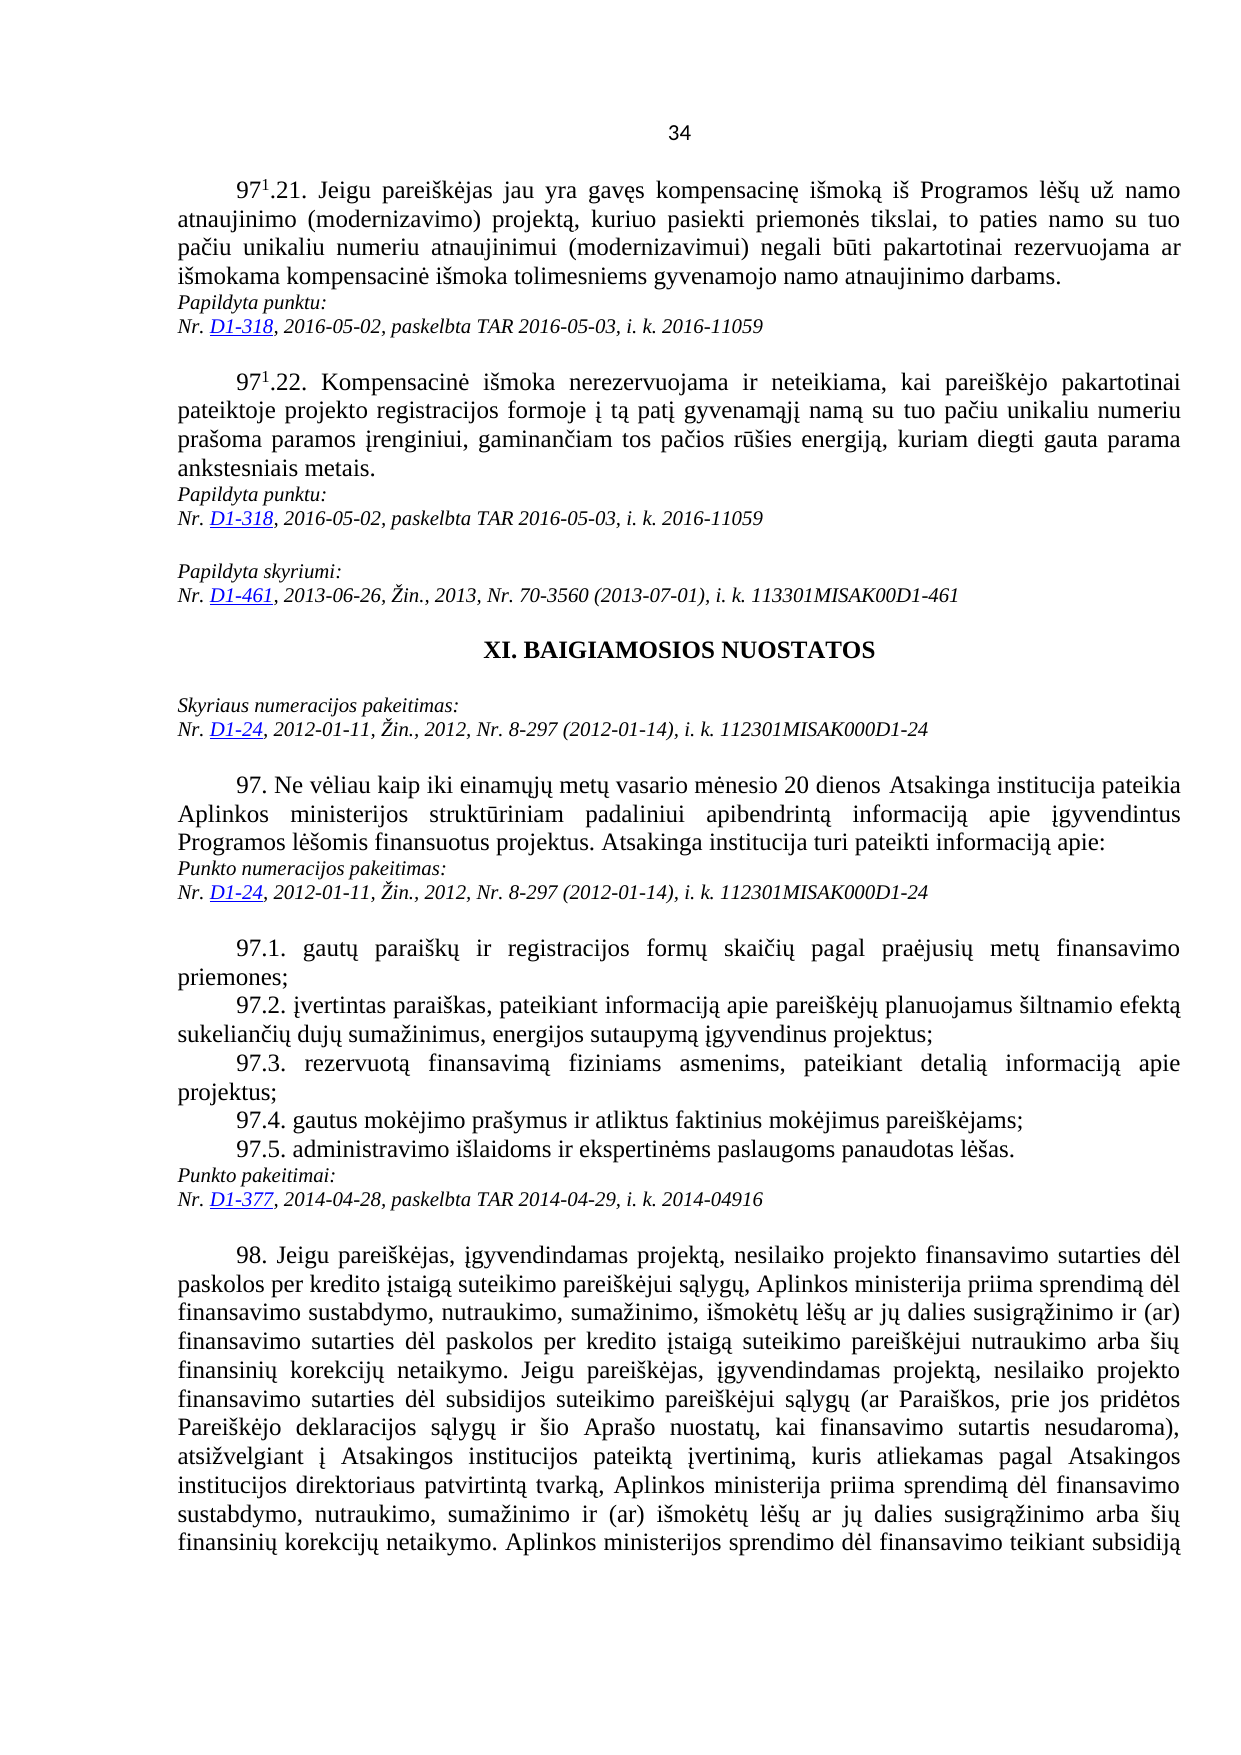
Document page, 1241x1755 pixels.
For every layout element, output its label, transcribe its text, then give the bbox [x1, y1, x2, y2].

text 97.5. administravimo išlaidoms ir ekspertinėms paslaugoms panaudotas lėšas. [177, 1134, 1181, 1163]
text 971.22. Kompensacinė išmoka nerezervuojama ir neteikiama, kai pareiškėjo pakartotinai pateiktoje projekto registracijos formoje į tą patį gyvenamąjį namą su tuo pačiu unikaliu numeriu prašoma paramos įrenginiui, gaminančiam tos pačios rūšies energiją, kuriam diegti gauta parama ankstesniais metais. [177, 367, 1181, 482]
text Punkto numeracijos pakeitimas: [177, 856, 1181, 880]
text Papildyta punktu: [177, 482, 1181, 506]
text Nr. D1-24, 2012-01-11, Žin., 2012, Nr. 8-297 (2012-01-14), i. k. 112301MISAK000D1-24 [177, 880, 1181, 904]
text 97. Ne vėliau kaip iki einamųjų metų vasario mėnesio 20 dienos Atsakinga institucija pateikia Aplinkos ministerijos struktūriniam padaliniui apibendrintą informaciją apie įgyvendintus Programos lėšomis finansuotus projektus. Atsakinga institucija turi pateikti informaciją apie: [177, 770, 1181, 856]
text 98. Jeigu pareiškėjas, įgyvendindamas projektą, nesilaiko projekto finansavimo sutarties dėl paskolos per kredito įstaigą suteikimo pareiškėjui sąlygų, Aplinkos ministerija priima sprendimą dėl finansavimo sustabdymo, nutraukimo, sumažinimo, išmokėtų lėšų ar jų dalies susigrąžinimo ir (ar) finansavimo sutarties dėl paskolos per kredito įstaigą suteikimo pareiškėjui nutraukimo arba šių finansinių korekcijų netaikymo. Jeigu pareiškėjas, įgyvendindamas projektą, nesilaiko projekto finansavimo sutarties dėl subsidijos suteikimo pareiškėjui sąlygų (ar Paraiškos, prie jos pridėtos Pareiškėjo deklaracijos sąlygų ir šio Aprašo nuostatų, kai finansavimo sutartis nesudaroma), atsižvelgiant į Atsakingos institucijos pateiktą įvertinimą, kuris atliekamas pagal Atsakingos institucijos direktoriaus patvirtintą tvarką, Aplinkos ministerija priima sprendimą dėl finansavimo sustabdymo, nutraukimo, sumažinimo ir (ar) išmokėtų lėšų ar jų dalies susigrąžinimo arba šių finansinių korekcijų netaikymo. Aplinkos ministerijos sprendimo dėl finansavimo teikiant subsidiją [177, 1240, 1181, 1556]
text Punkto pakeitimai: [177, 1163, 1181, 1187]
text 97.1. gautų paraiškų ir registracijos formų skaičių pagal praėjusių metų finansavimo priemones; [177, 933, 1181, 991]
text Nr. D1-461, 2013-06-26, Žin., 2013, Nr. 70-3560 (2013-07-01), i. k. 113301MISAK00D1-461 [177, 583, 1181, 607]
text 971.21. Jeigu pareiškėjas jau yra gavęs kompensacinę išmoką iš Programos lėšų už namo atnaujinimo (modernizavimo) projektą, kuriuo pasiekti priemonės tikslai, to paties namo su tuo pačiu unikaliu numeriu atnaujinimui (modernizavimui) negali būti pakartotinai rezervuojama ar išmokama kompensacinė išmoka tolimesniems gyvenamojo namo atnaujinimo darbams. [177, 175, 1181, 290]
text XI. BAIGIAMOSIOS NUOSTATOS [177, 636, 1181, 664]
text Papildyta skyriumi: [177, 559, 1181, 583]
text Nr. D1-318, 2016-05-02, paskelbta TAR 2016-05-03, i. k. 2016-11059 [177, 314, 1181, 338]
text Nr. D1-377, 2014-04-28, paskelbta TAR 2014-04-29, i. k. 2014-04916 [177, 1187, 1181, 1211]
text Nr. D1-318, 2016-05-02, paskelbta TAR 2016-05-03, i. k. 2016-11059 [177, 506, 1181, 530]
text Papildyta punktu: [177, 290, 1181, 314]
text 97.4. gautus mokėjimo prašymus ir atliktus faktinius mokėjimus pareiškėjams; [177, 1106, 1181, 1134]
text Skyriaus numeracijos pakeitimas: [177, 693, 1181, 717]
text 97.3. rezervuotą finansavimą fiziniams asmenims, pateikiant detalią informaciją apie projektus; [177, 1048, 1181, 1106]
text Nr. D1-24, 2012-01-11, Žin., 2012, Nr. 8-297 (2012-01-14), i. k. 112301MISAK000D1-24 [177, 717, 1181, 741]
text 97.2. įvertintas paraiškas, pateikiant informaciją apie pareiškėjų planuojamus šiltnamio efektą sukeliančių dujų sumažinimus, energijos sutaupymą įgyvendinus projektus; [177, 991, 1181, 1048]
